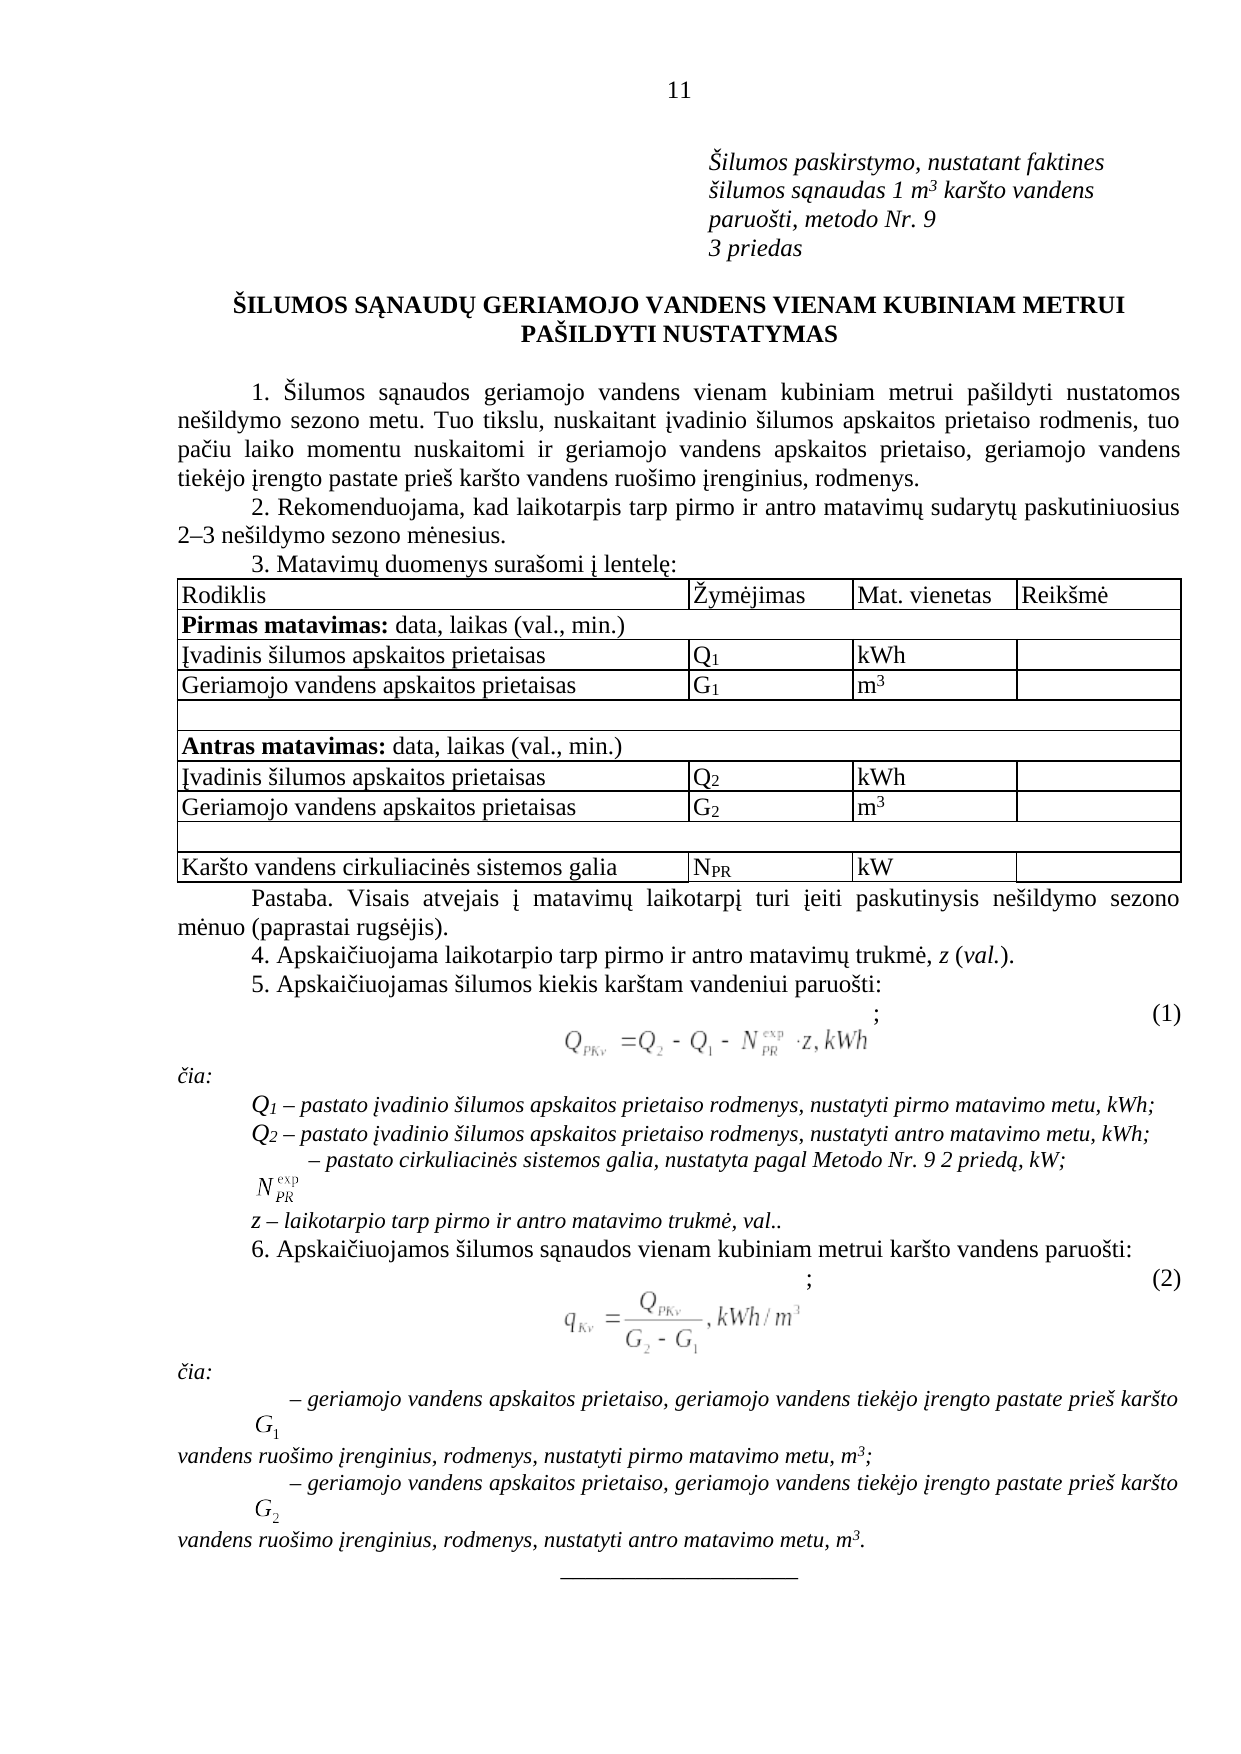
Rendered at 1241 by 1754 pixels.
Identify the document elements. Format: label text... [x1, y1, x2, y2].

text čia: [177, 1358, 1181, 1385]
text 6. Apskaičiuojamos šilumos sąnaudos vienam kubiniam metrui karšto vandens paruošti: [177, 1234, 1181, 1263]
text ___________________ [177, 1553, 1181, 1581]
text 4. Apskaičiuojama laikotarpio tarp pirmo ir antro matavimų trukmė, z (val.). [177, 940, 1181, 969]
text Q1 – pastato įvadinio šilumos apskaitos prietaiso rodmenys, nustatyti pirmo matavimo metu, kWh; [177, 1089, 1181, 1118]
table_cell Antras matavimas: data, laikas (val., min.) [178, 731, 1180, 760]
table_cell [1018, 671, 1180, 699]
table_cell [178, 822, 1180, 851]
text čia: [177, 1062, 1181, 1089]
table_cell G2 [690, 792, 852, 821]
table_cell m3 [854, 671, 1016, 699]
text z – laikotarpio tarp pirmo ir antro matavimo trukmė, val.. [177, 1205, 1181, 1234]
text 5. Apskaičiuojamas šilumos kiekis karštam vandeniui paruošti: [177, 969, 1181, 998]
text Šilumos paskirstymo, nustatant faktines šilumos sąnaudas 1 m3 karšto vandens paruošti, metodo Nr. 9 3 priedas [709, 147, 1181, 262]
table_cell kW [853, 853, 1016, 881]
table_header Rodiklis [178, 580, 688, 608]
table_cell kWh [854, 762, 1016, 790]
table_header Reikšmė [1018, 580, 1180, 608]
text ŠILUMOS SĄNAUDŲ GERIAMOJO VANDENS VIENAM KUBINIAM METRUI PAŠILDYTI NUSTATYMAS [177, 291, 1181, 348]
text 3. Matavimų duomenys surašomi į lentelę: [177, 549, 1181, 578]
table_cell m3 [854, 792, 1016, 821]
table_cell Karšto vandens cirkuliacinės sistemos galia [178, 853, 688, 881]
text – geriamojo vandens apskaitos prietaiso, geriamojo vandens tiekėjo įrengto pastate prieš karšto vandens ruošimo įrenginius, rodmenys, nustatyti antro matavimo metu, m3. [177, 1469, 1181, 1553]
text 1. Šilumos sąnaudos geriamojo vandens vienam kubiniam metrui pašildyti nustatomos nešildymo sezono metu. Tuo tikslu, nuskaitant įvadinio šilumos apskaitos prietaiso rodmenis, tuo pačiu laiko momentu nuskaitomi ir geriamojo vandens apskaitos prietaiso, geriamojo vandens tiekėjo įrengto pastate prieš karšto vandens ruošimo įrenginius, rodmenys. [177, 377, 1181, 492]
text – pastato cirkuliacinės sistemos galia, nustatyta pagal Metodo Nr. 9 2 priedą, kW; [177, 1146, 1181, 1205]
table_header Žymėjimas [690, 580, 852, 608]
table_cell Q1 [690, 640, 852, 669]
table_header Mat. vienetas [854, 580, 1016, 608]
text 2. Rekomenduojama, kad laikotarpis tarp pirmo ir antro matavimų sudarytų paskutiniuosius 2–3 nešildymo sezono mėnesius. [177, 492, 1181, 549]
text Pastaba. Visais atvejais į matavimų laikotarpį turi įeiti paskutinysis nešildymo sezono mėnuo (paprastai rugsėjis). [177, 883, 1181, 940]
table_cell Įvadinis šilumos apskaitos prietaisas [178, 762, 688, 790]
table_cell kWh [854, 640, 1016, 669]
table_cell Geriamojo vandens apskaitos prietaisas [178, 792, 688, 821]
table_cell Geriamojo vandens apskaitos prietaisas [178, 671, 688, 699]
table_cell [1018, 792, 1180, 821]
table_cell [1018, 762, 1180, 790]
text ; (1) [177, 998, 1181, 1062]
table_cell Pirmas matavimas: data, laikas (val., min.) [178, 610, 1180, 639]
table_cell Q2 [690, 762, 852, 790]
table_cell NPR [689, 853, 852, 881]
table_cell [1017, 853, 1180, 881]
table_cell Įvadinis šilumos apskaitos prietaisas [178, 640, 688, 669]
table_cell G1 [690, 671, 852, 699]
text – geriamojo vandens apskaitos prietaiso, geriamojo vandens tiekėjo įrengto pastate prieš karšto vandens ruošimo įrenginius, rodmenys, nustatyti pirmo matavimo metu, m3; [177, 1385, 1181, 1469]
table_cell [1018, 640, 1180, 669]
table_cell [178, 701, 1180, 730]
text ; (2) [177, 1263, 1181, 1358]
text Q2 – pastato įvadinio šilumos apskaitos prietaiso rodmenys, nustatyti antro matavimo metu, kWh; [177, 1118, 1181, 1146]
